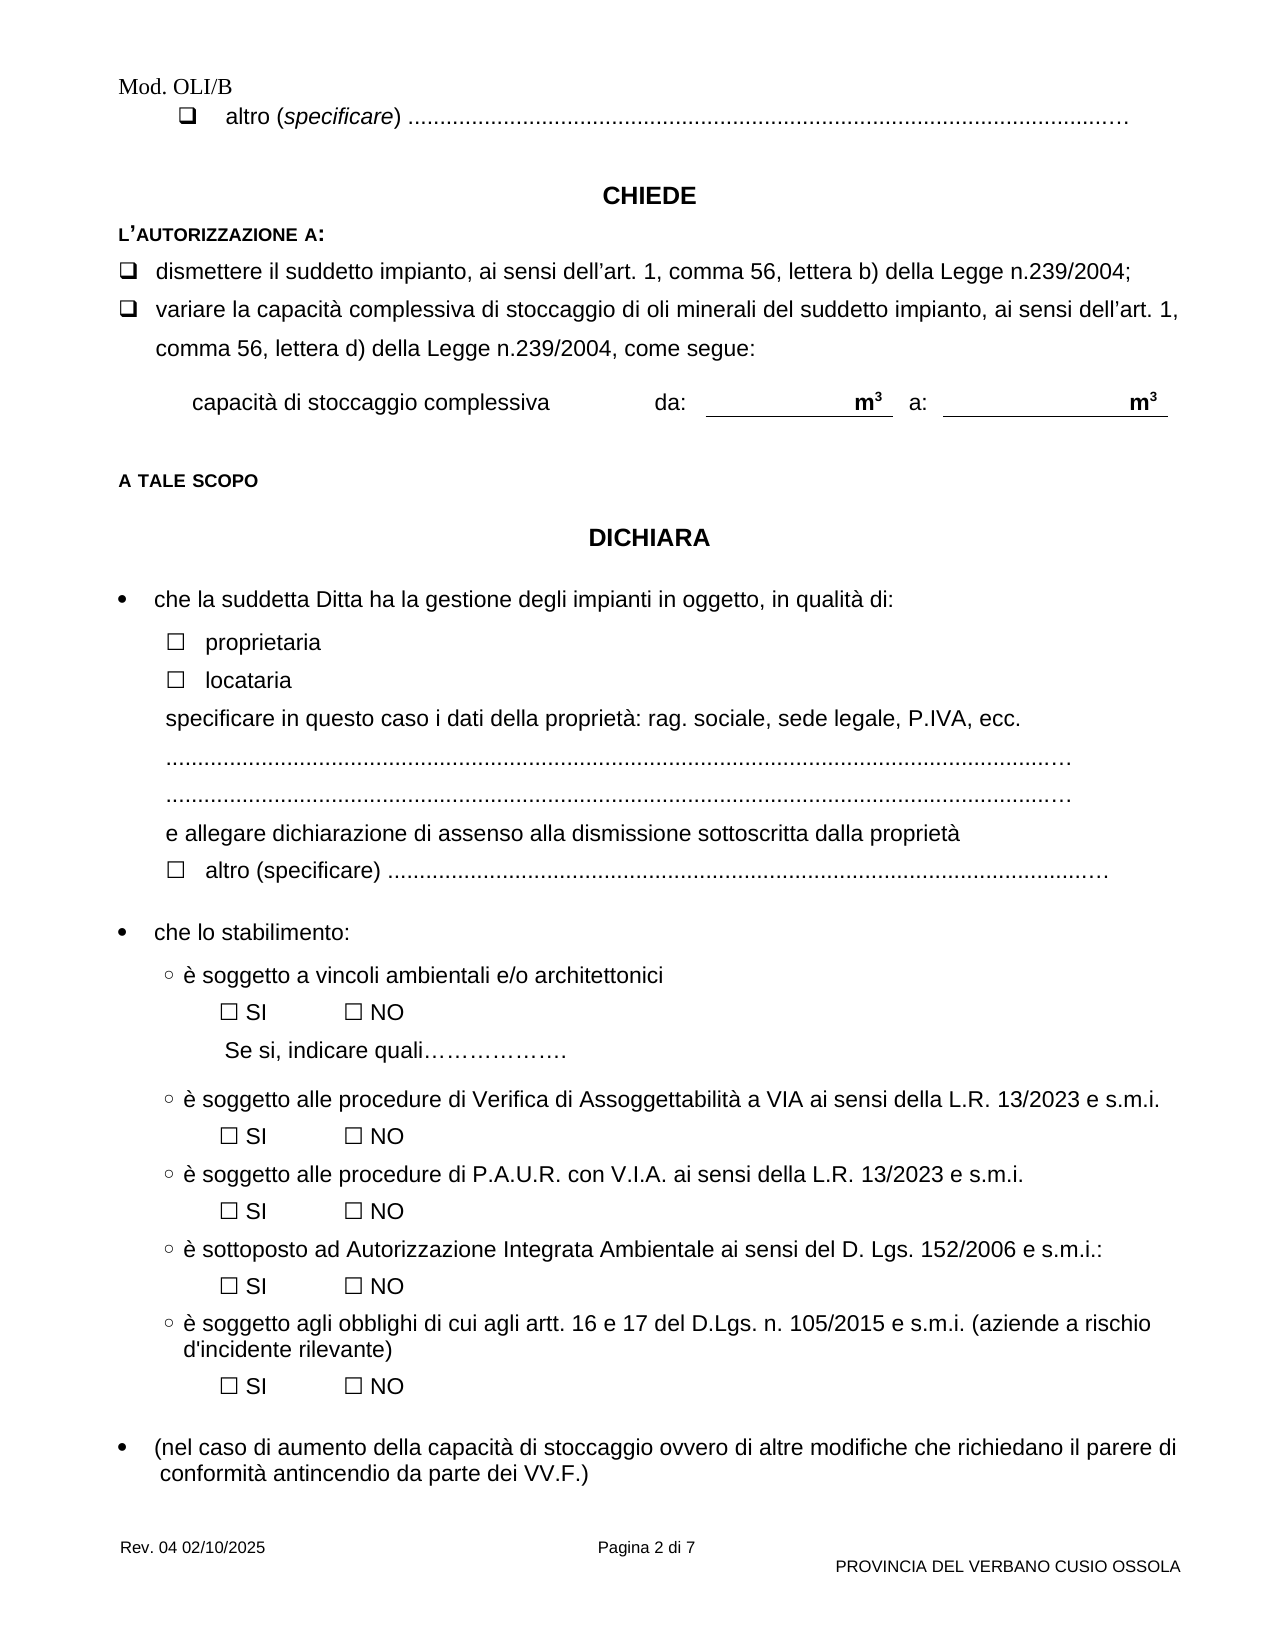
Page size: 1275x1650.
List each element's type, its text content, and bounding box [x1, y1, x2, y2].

table_header m3 [706, 374, 893, 416]
list ☐ SI ☐ NO [218, 1374, 1181, 1400]
table_header a: [893, 374, 943, 416]
list altro (specificare) ..............................................................................................................… [177, 103, 1181, 129]
list che lo stabilimento: [118, 919, 1181, 945]
list è sottoposto ad Autorizzazione Integrata Ambientale ai sensi del D. Lgs. 152/2006 e s.m.i.: [159, 1236, 1181, 1262]
list Se si, indicare quali………………. [224, 1037, 1181, 1063]
text ...........................................................................................................................................… [165, 782, 1181, 808]
list variare la capacità complessiva di stoccaggio di oli minerali del suddetto impianto, ai sensi dell’art. 1, comma 56, lettera d) della Legge n.239/2004, come segue: [118, 297, 1181, 361]
list che la suddetta Ditta ha la gestione degli impianti in oggetto, in qualità di: [118, 587, 1181, 612]
list ☐ SI ☐ NO [218, 1124, 1181, 1150]
text DICHIARA [118, 523, 1181, 551]
list è soggetto agli obblighi di cui agli artt. 16 e 17 del D.Lgs. n. 105/2015 e s.m.i. (aziende a rischio d'incidente rilevante) [159, 1311, 1181, 1362]
list (nel caso di aumento della capacità di stoccaggio ovvero di altre modifiche che richiedano il parere di conformità antincendio da parte dei VV.F.) [118, 1435, 1181, 1486]
text a tale scopo [118, 467, 1181, 492]
text e allegare dichiarazione di assenso alla dismissione sottoscritta dalla proprietà [165, 820, 1181, 846]
text l’autorizzazione a: [118, 221, 1181, 247]
text specificare in questo caso i dati della proprietà: rag. sociale, sede legale, P.IVA, ecc. [165, 706, 1181, 732]
list ☐ SI ☐ NO [218, 1199, 1181, 1224]
text ☐ locataria [165, 668, 1181, 694]
table_header capacità di stoccaggio complessiva [181, 374, 643, 416]
list è soggetto alle procedure di Verifica di Assoggettabilità a VIA ai sensi della L.R. 13/2023 e s.m.i. [159, 1087, 1181, 1112]
list è soggetto alle procedure di P.A.U.R. con V.I.A. ai sensi della L.R. 13/2023 e s.m.i. [159, 1161, 1181, 1187]
text ...........................................................................................................................................… [165, 744, 1181, 770]
text CHIEDE [118, 181, 1181, 209]
text ☐ altro (specificare) ..............................................................................................................… [165, 858, 1181, 884]
table_header m3 [943, 374, 1168, 416]
table_header da: [643, 374, 706, 416]
text ☐ proprietaria [165, 630, 1181, 656]
list ☐ SI ☐ NO [218, 1000, 1181, 1026]
list è soggetto a vincoli ambientali e/o architettonici [159, 963, 1181, 988]
list dismettere il suddetto impianto, ai sensi dell’art. 1, comma 56, lettera b) della Legge n.239/2004; [118, 258, 1181, 284]
list ☐ SI ☐ NO [218, 1274, 1181, 1299]
